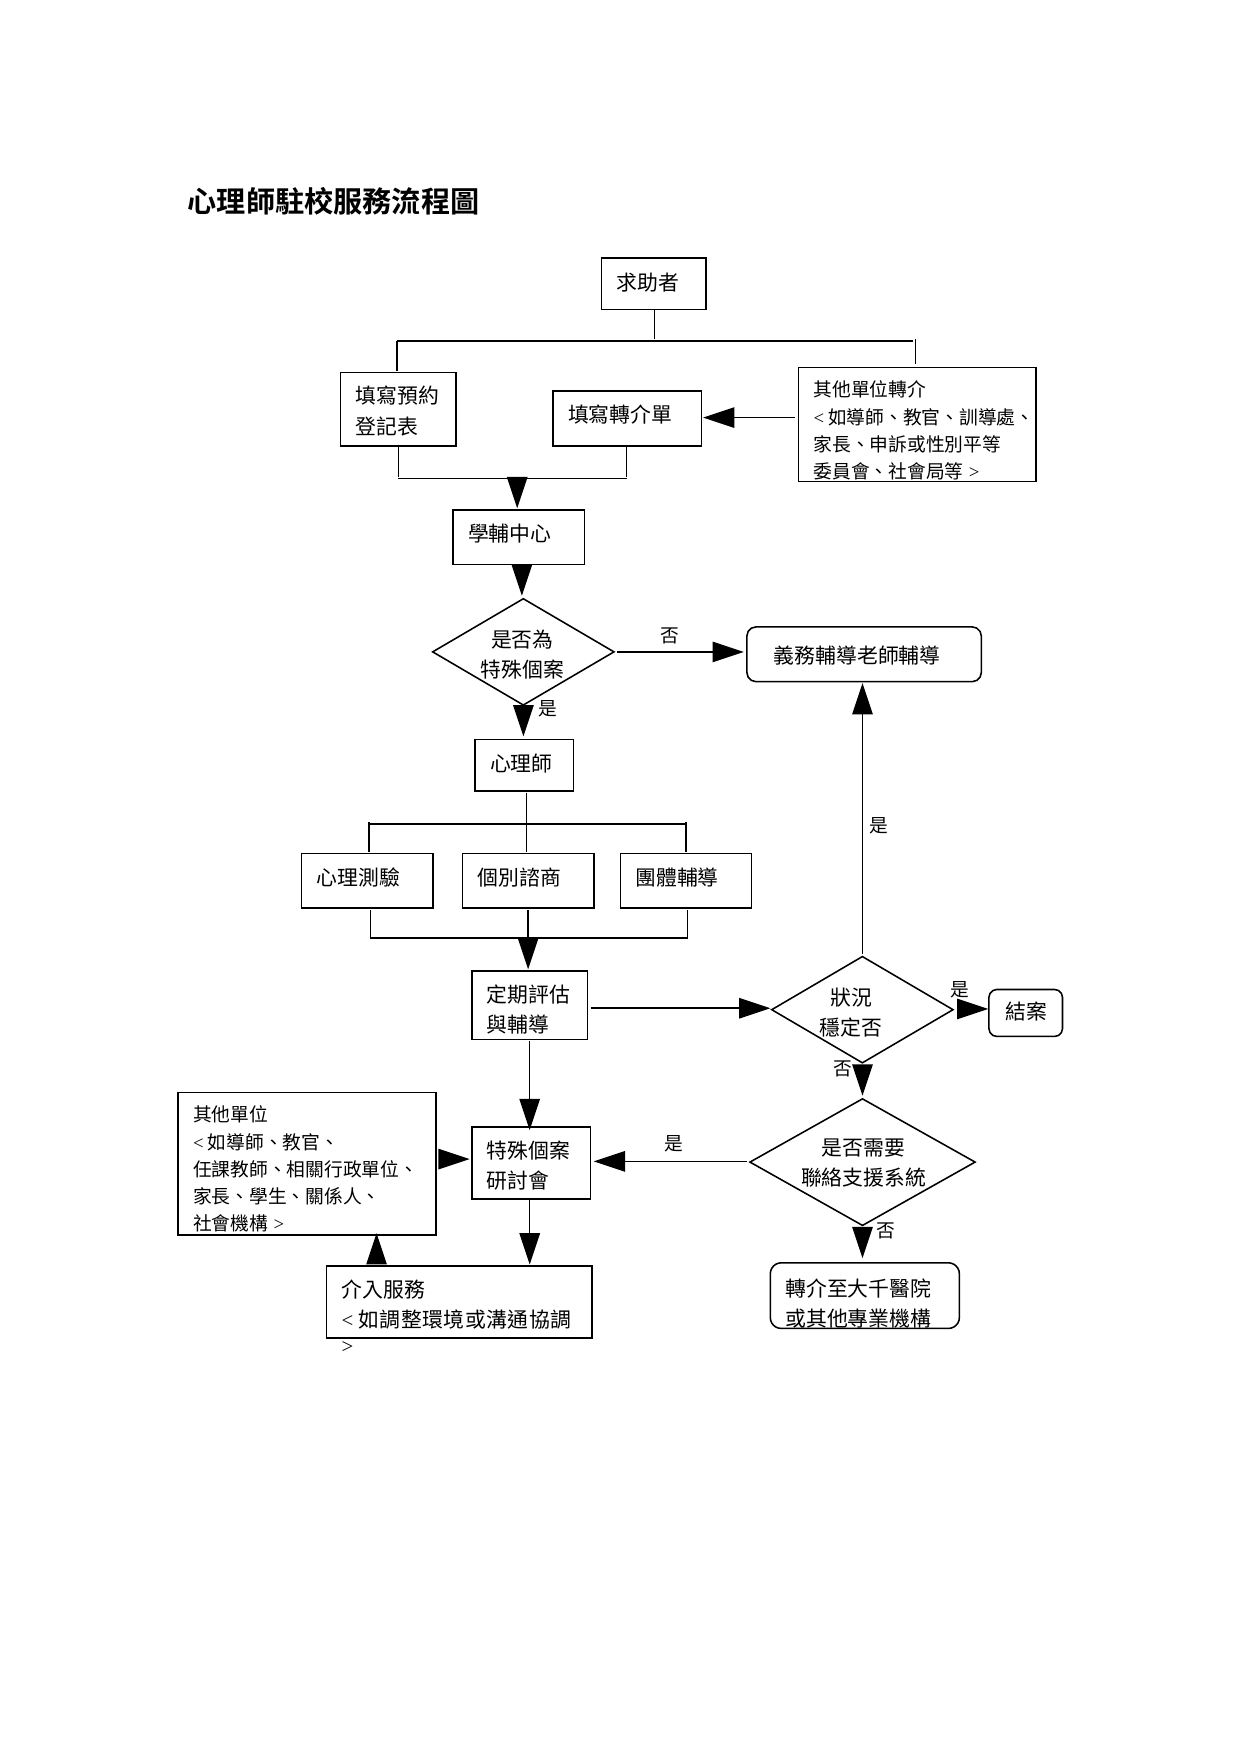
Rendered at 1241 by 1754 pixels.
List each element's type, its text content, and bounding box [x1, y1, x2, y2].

text 心理師駐校服務流程圖 [187, 158, 1053, 221]
